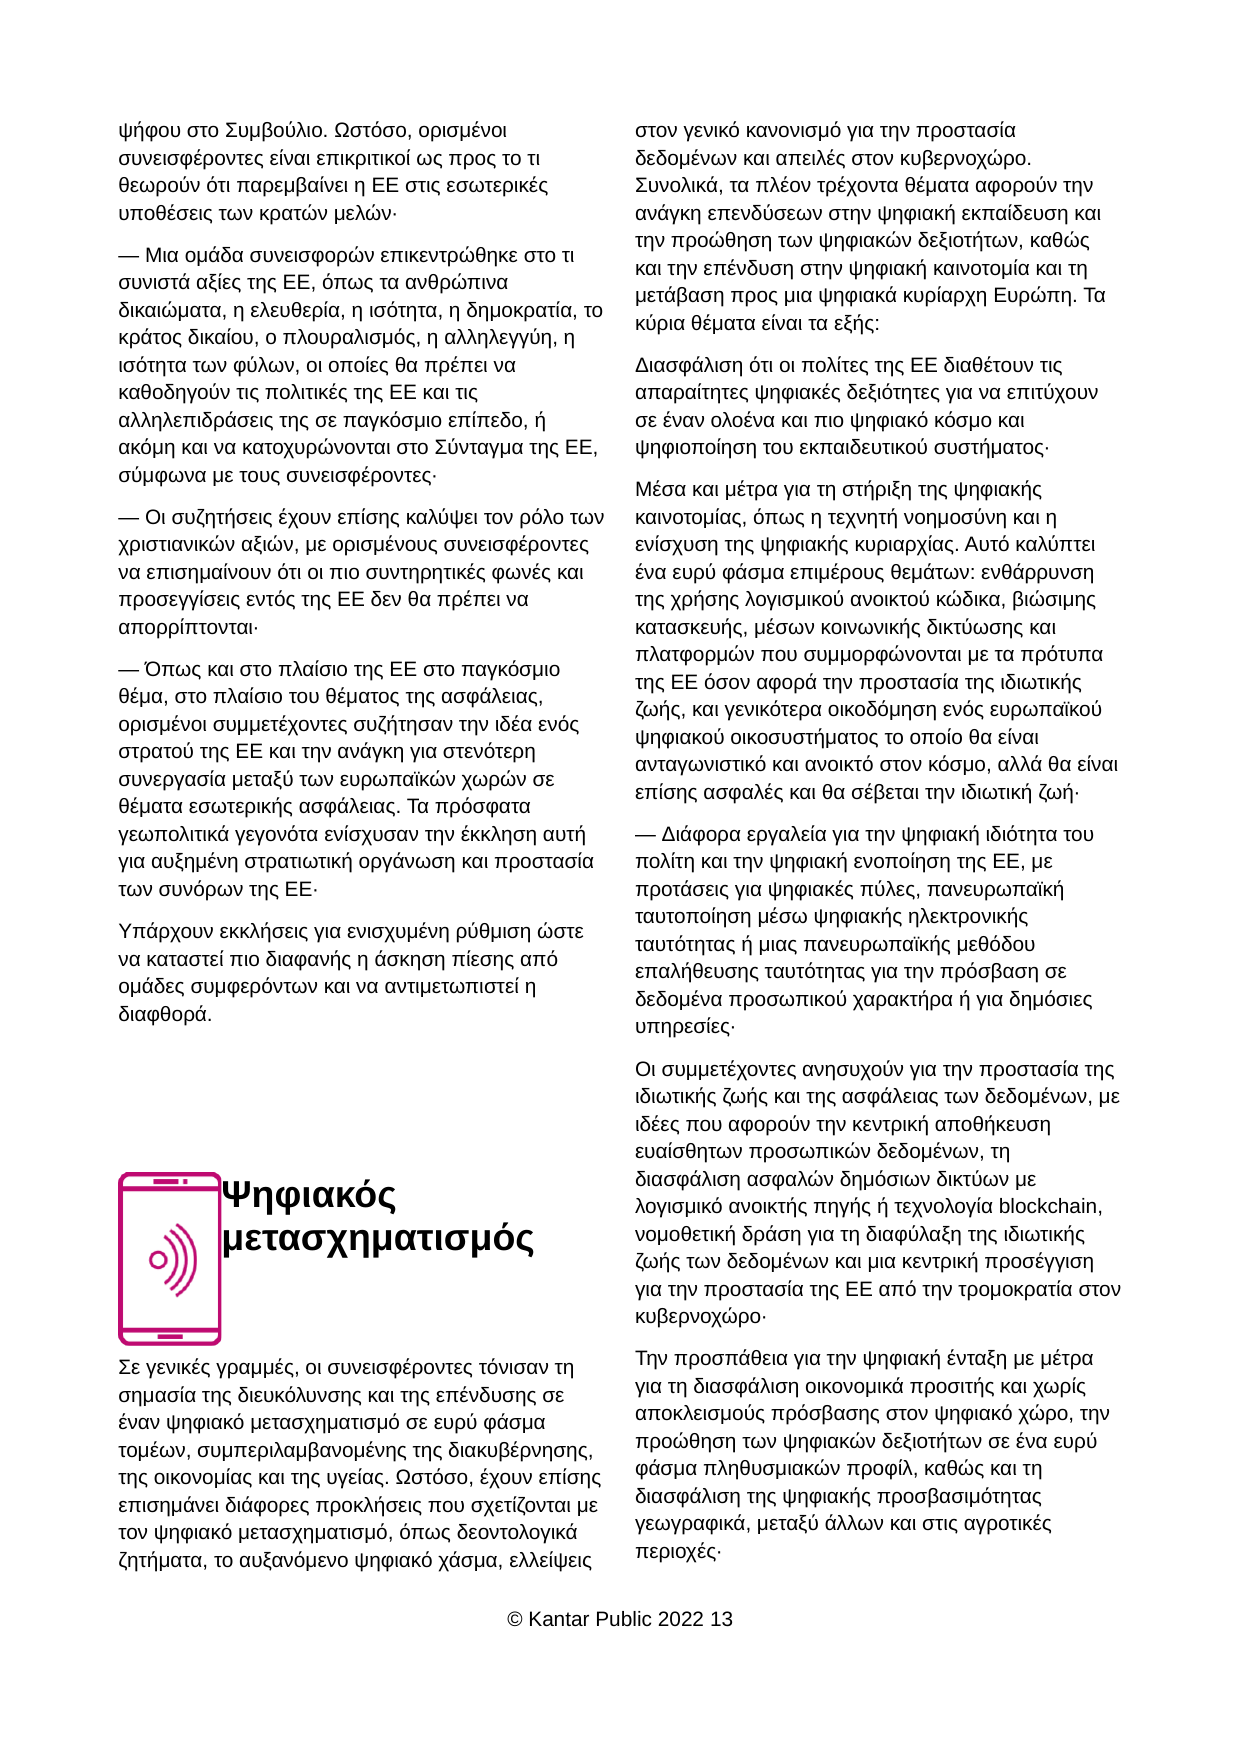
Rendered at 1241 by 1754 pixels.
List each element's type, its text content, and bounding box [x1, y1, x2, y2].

text — Οι συζητήσεις έχουν επίσης καλύψει τον ρόλο των χριστιανικών αξιών, με ορισμένους συνεισφέροντες να επισημαίνουν ότι οι πιο συντηρητικές φωνές και προσεγγίσεις εντός της ΕΕ δεν θα πρέπει να απορρίπτονται· [118, 505, 605, 639]
text Την προσπάθεια για την ψηφιακή ένταξη με μέτρα για τη διασφάλιση οικονομικά προσιτής και χωρίς αποκλεισμούς πρόσβασης στον ψηφιακό χώρο, την προώθηση των ψηφιακών δεξιοτήτων σε ένα ευρύ φάσμα πληθυσμιακών προφίλ, καθώς και τη διασφάλιση της ψηφιακής προσβασιμότητας γεωγραφικά, μεταξύ άλλων και στις αγροτικές περιοχές· [635, 1346, 1122, 1562]
text — Μια ομάδα συνεισφορών επικεντρώθηκε στο τι συνιστά αξίες της ΕΕ, όπως τα ανθρώπινα δικαιώματα, η ελευθερία, η ισότητα, η δημοκρατία, το κράτος δικαίου, ο πλουραλισμός, η αλληλεγγύη, η ισότητα των φύλων, οι οποίες θα πρέπει να καθοδηγούν τις πολιτικές της ΕΕ και τις αλληλεπιδράσεις της σε παγκόσμιο επίπεδο, ή ακόμη και να κατοχυρώνονται στο Σύνταγμα της ΕΕ, σύμφωνα με τους συνεισφέροντες· [118, 243, 605, 487]
subtitle Ψηφιακός μετασχηματισμός [222, 1172, 605, 1258]
text στον γενικό κανονισμό για την προστασία δεδομένων και απειλές στον κυβερνοχώρο. Συνολικά, τα πλέον τρέχοντα θέματα αφορούν την ανάγκη επενδύσεων στην ψηφιακή εκπαίδευση και την προώθηση των ψηφιακών δεξιοτήτων, καθώς και την επένδυση στην ψηφιακή καινοτομία και τη μετάβαση προς μια ψηφιακά κυρίαρχη Ευρώπη. Τα κύρια θέματα είναι τα εξής: [635, 118, 1122, 334]
text Μέσα και μέτρα για τη στήριξη της ψηφιακής καινοτομίας, όπως η τεχνητή νοημοσύνη και η ενίσχυση της ψηφιακής κυριαρχίας. Αυτό καλύπτει ένα ευρύ φάσμα επιμέρους θεμάτων: ενθάρρυνση της χρήσης λογισμικού ανοικτού κώδικα, βιώσιμης κατασκευής, μέσων κοινωνικής δικτύωσης και πλατφορμών που συμμορφώνονται με τα πρότυπα της ΕΕ όσον αφορά την προστασία της ιδιωτικής ζωής, και γενικότερα οικοδόμηση ενός ευρωπαϊκού ψηφιακού οικοσυστήματος το οποίο θα είναι ανταγωνιστικό και ανοικτό στον κόσμο, αλλά θα είναι επίσης ασφαλές και θα σέβεται την ιδιωτική ζωή· [635, 477, 1122, 804]
text Σε γενικές γραμμές, οι συνεισφέροντες τόνισαν τη σημασία της διευκόλυνσης και της επένδυσης σε έναν ψηφιακό μετασχηματισμό σε ευρύ φάσμα τομέων, συμπεριλαμβανομένης της διακυβέρνησης, της οικονομίας και της υγείας. Ωστόσο, έχουν επίσης επισημάνει διάφορες προκλήσεις που σχετίζονται με τον ψηφιακό μετασχηματισμό, όπως δεοντολογικά ζητήματα, το αυξανόμενο ψηφιακό χάσμα, ελλείψεις [118, 1355, 605, 1571]
text — Διάφορα εργαλεία για την ψηφιακή ιδιότητα του πολίτη και την ψηφιακή ενοποίηση της ΕΕ, με προτάσεις για ψηφιακές πύλες, πανευρωπαϊκή ταυτοποίηση μέσω ψηφιακής ηλεκτρονικής ταυτότητας ή μιας πανευρωπαϊκής μεθόδου επαλήθευσης ταυτότητας για την πρόσβαση σε δεδομένα προσωπικού χαρακτήρα ή για δημόσιες υπηρεσίες· [635, 822, 1122, 1038]
picture [118, 1172, 222, 1346]
text — Όπως και στο πλαίσιο της ΕΕ στο παγκόσμιο θέμα, στο πλαίσιο του θέματος της ασφάλειας, ορισμένοι συμμετέχοντες συζήτησαν την ιδέα ενός στρατού της ΕΕ και την ανάγκη για στενότερη συνεργασία μεταξύ των ευρωπαϊκών χωρών σε θέματα εσωτερικής ασφάλειας. Τα πρόσφατα γεωπολιτικά γεγονότα ενίσχυσαν την έκκληση αυτή για αυξημένη στρατιωτική οργάνωση και προστασία των συνόρων της ΕΕ· [118, 657, 605, 901]
text Διασφάλιση ότι οι πολίτες της ΕΕ διαθέτουν τις απαραίτητες ψηφιακές δεξιότητες για να επιτύχουν σε έναν ολοένα και πιο ψηφιακό κόσμο και ψηφιοποίηση του εκπαιδευτικού συστήματος· [635, 353, 1122, 459]
text ψήφου στο Συμβούλιο. Ωστόσο, ορισμένοι συνεισφέροντες είναι επικριτικοί ως προς το τι θεωρούν ότι παρεμβαίνει η ΕΕ στις εσωτερικές υποθέσεις των κρατών μελών· [118, 118, 605, 224]
text Οι συμμετέχοντες ανησυχούν για την προστασία της ιδιωτικής ζωής και της ασφάλειας των δεδομένων, με ιδέες που αφορούν την κεντρική αποθήκευση ευαίσθητων προσωπικών δεδομένων, τη διασφάλιση ασφαλών δημόσιων δικτύων με λογισμικό ανοικτής πηγής ή τεχνολογία blockchain, νομοθετική δράση για τη διαφύλαξη της ιδιωτικής ζωής των δεδομένων και μια κεντρική προσέγγιση για την προστασία της ΕΕ από την τρομοκρατία στον κυβερνοχώρο· [635, 1056, 1122, 1328]
text Υπάρχουν εκκλήσεις για ενισχυμένη ρύθμιση ώστε να καταστεί πιο διαφανής η άσκηση πίεσης από ομάδες συμφερόντων και να αντιμετωπιστεί η διαφθορά. [118, 919, 605, 1025]
